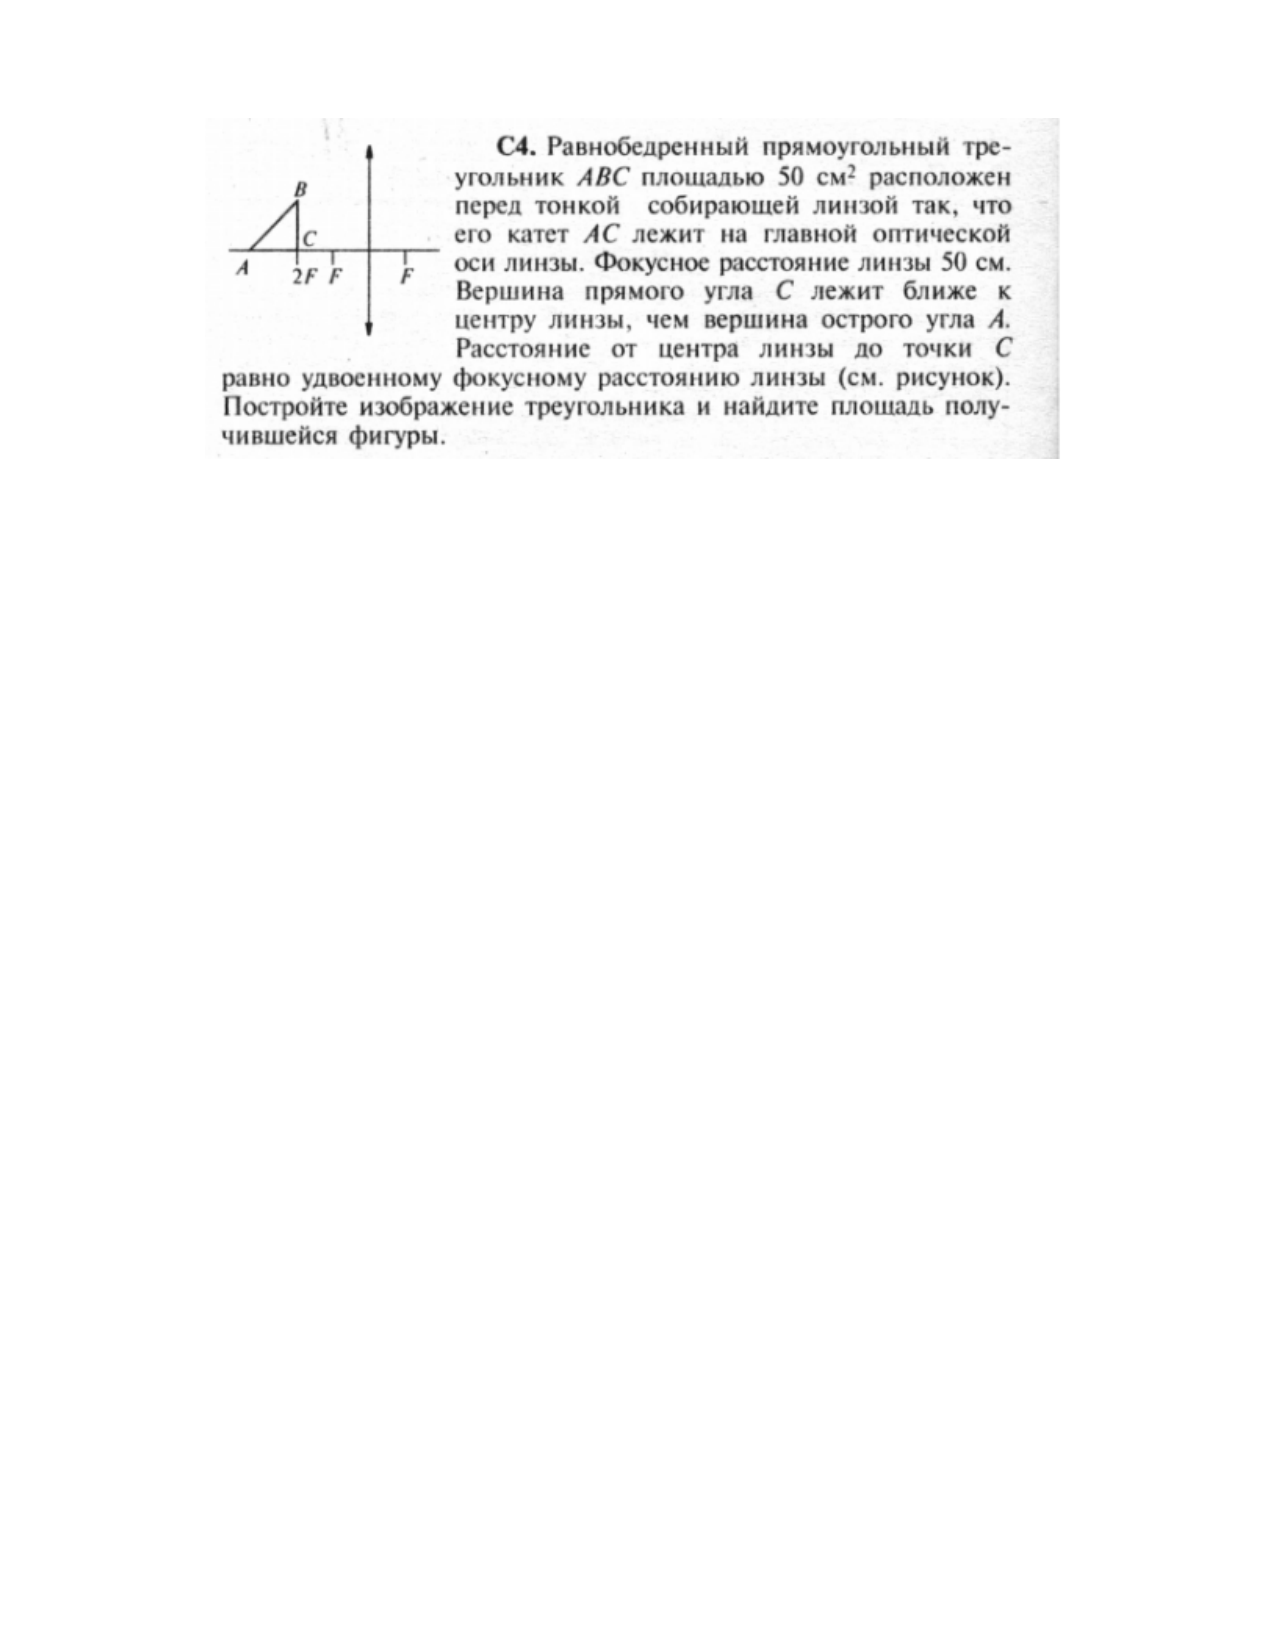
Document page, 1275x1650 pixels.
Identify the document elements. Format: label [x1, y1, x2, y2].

picture [204, 118, 1071, 459]
